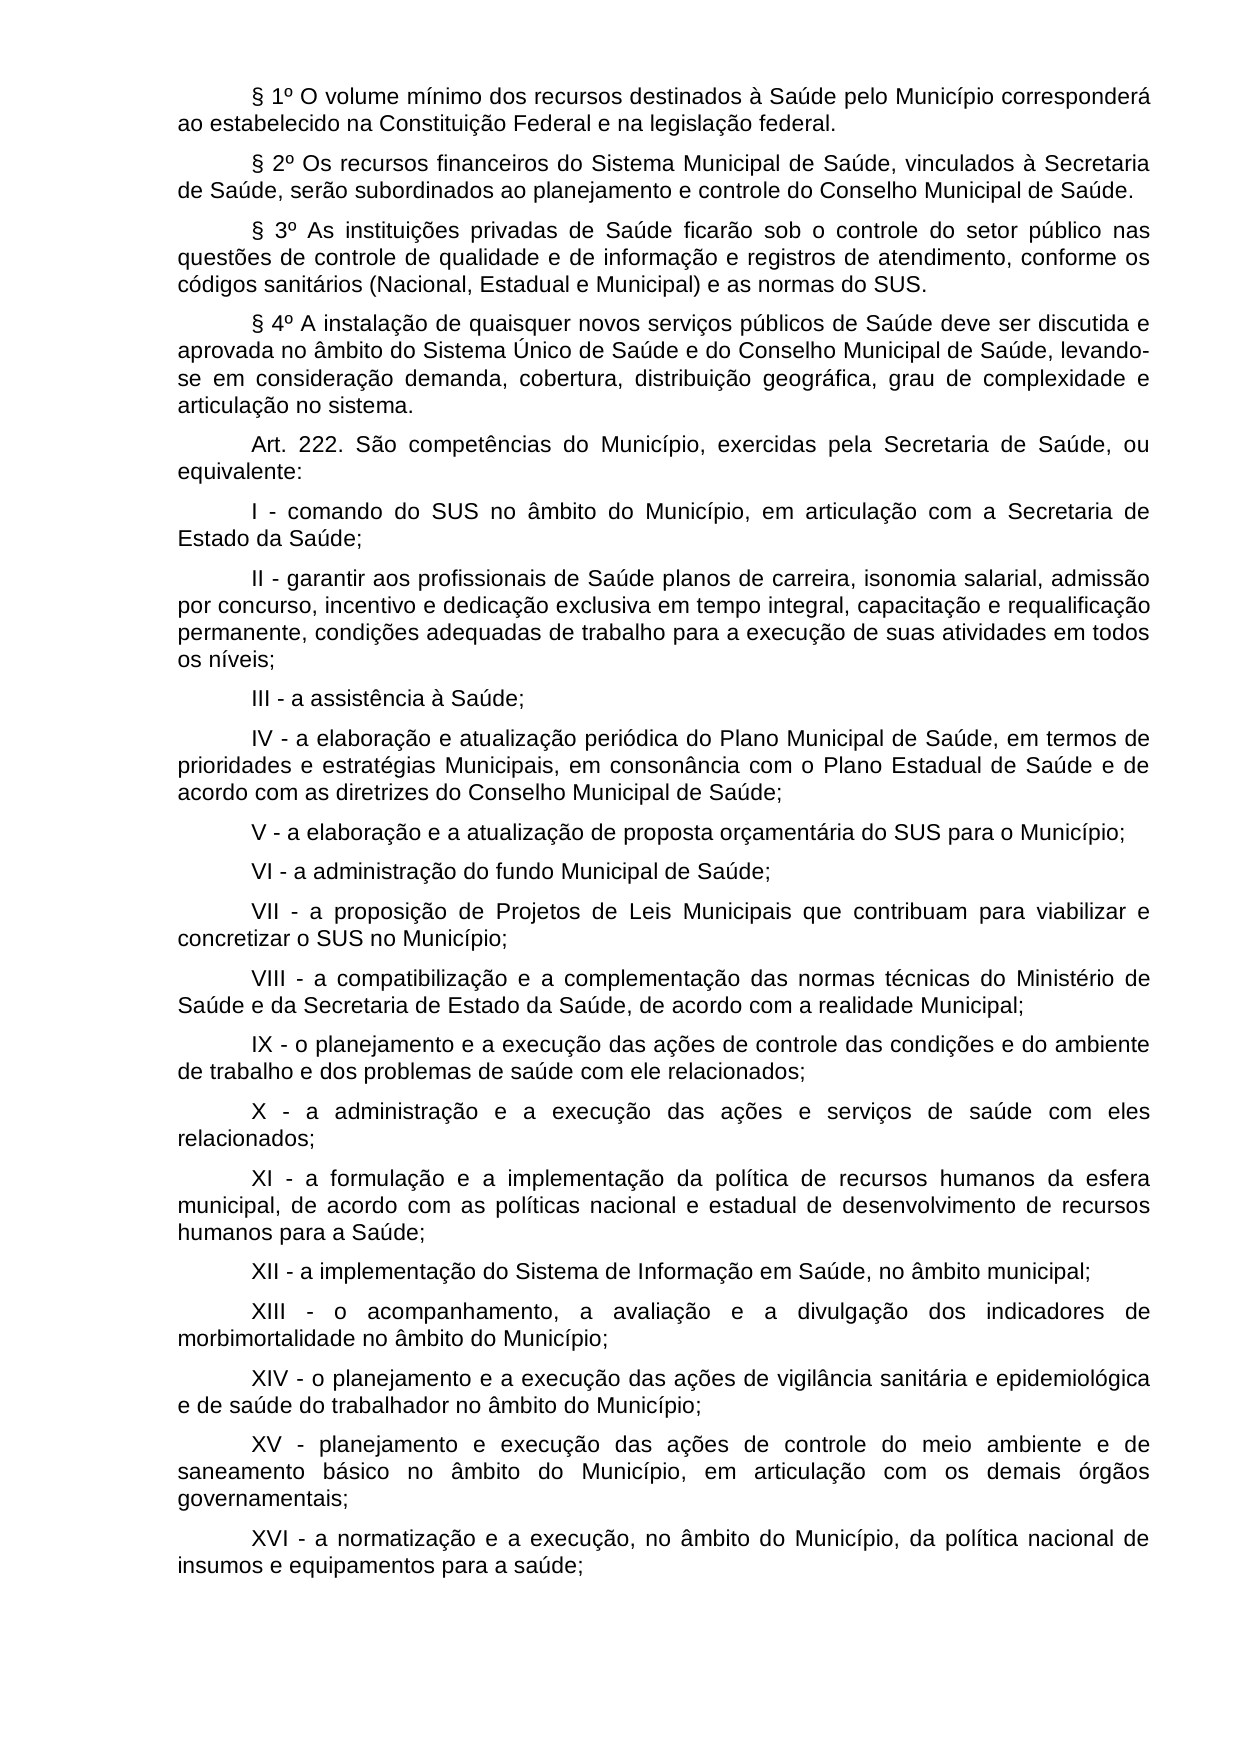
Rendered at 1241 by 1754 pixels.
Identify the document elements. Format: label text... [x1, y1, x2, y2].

text I - comando do SUS no âmbito do Município, em articulação com a Secretaria de Estado da Saúde; [177, 497, 1152, 551]
text XIII - o acompanhamento, a avaliação e a divulgação dos indicadores de morbimortalidade no âmbito do Município; [177, 1297, 1152, 1351]
text § 1º O volume mínimo dos recursos destinados à Saúde pelo Município corresponderá ao estabelecido na Constituição Federal e na legislação federal. [177, 83, 1152, 137]
text § 2º Os recursos financeiros do Sistema Municipal de Saúde, vinculados à Secretaria de Saúde, serão subordinados ao planejamento e controle do Conselho Municipal de Saúde. [177, 149, 1152, 203]
text XV - planejamento e execução das ações de controle do meio ambiente e de saneamento básico no âmbito do Município, em articulação com os demais órgãos governamentais; [177, 1431, 1152, 1512]
text X - a administração e a execução das ações e serviços de saúde com eles relacionados; [177, 1097, 1152, 1151]
text V - a elaboração e a atualização de proposta orçamentária do SUS para o Município; [177, 818, 1152, 845]
text XIV - o planejamento e a execução das ações de vigilância sanitária e epidemiológica e de saúde do trabalhador no âmbito do Município; [177, 1364, 1152, 1418]
text IV - a elaboração e atualização periódica do Plano Municipal de Saúde, em termos de prioridades e estratégias Municipais, em consonância com o Plano Estadual de Saúde e de acordo com as diretrizes do Conselho Municipal de Saúde; [177, 724, 1152, 806]
text XI - a formulação e a implementação da política de recursos humanos da esfera municipal, de acordo com as políticas nacional e estadual de desenvolvimento de recursos humanos para a Saúde; [177, 1164, 1152, 1245]
text § 3º As instituições privadas de Saúde ficarão sob o controle do setor público nas questões de controle de qualidade e de informação e registros de atendimento, conforme os códigos sanitários (Nacional, Estadual e Municipal) e as normas do SUS. [177, 216, 1152, 297]
text VIII - a compatibilização e a complementação das normas técnicas do Ministério de Saúde e da Secretaria de Estado da Saúde, de acordo com a realidade Municipal; [177, 964, 1152, 1018]
text IX - o planejamento e a execução das ações de controle das condições e do ambiente de trabalho e dos problemas de saúde com ele relacionados; [177, 1031, 1152, 1085]
text III - a assistência à Saúde; [177, 685, 1152, 712]
text XVI - a normatização e a execução, no âmbito do Município, da política nacional de insumos e equipamentos para a saúde; [177, 1524, 1152, 1578]
text Art. 222. São competências do Município, exercidas pela Secretaria de Saúde, ou equivalente: [177, 431, 1152, 485]
text § 4º A instalação de quaisquer novos serviços públicos de Saúde deve ser discutida e aprovada no âmbito do Sistema Único de Saúde e do Conselho Municipal de Saúde, levando-se em consideração demanda, cobertura, distribuição geográfica, grau de complexidade e articulação no sistema. [177, 310, 1152, 418]
text II - garantir aos profissionais de Saúde planos de carreira, isonomia salarial, admissão por concurso, incentivo e dedicação exclusiva em tempo integral, capacitação e requalificação permanente, condições adequadas de trabalho para a execução de suas atividades em todos os níveis; [177, 564, 1152, 672]
text XII - a implementação do Sistema de Informação em Saúde, no âmbito municipal; [177, 1258, 1152, 1285]
text VI - a administração do fundo Municipal de Saúde; [177, 858, 1152, 885]
text VII - a proposição de Projetos de Leis Municipais que contribuam para viabilizar e concretizar o SUS no Município; [177, 897, 1152, 951]
